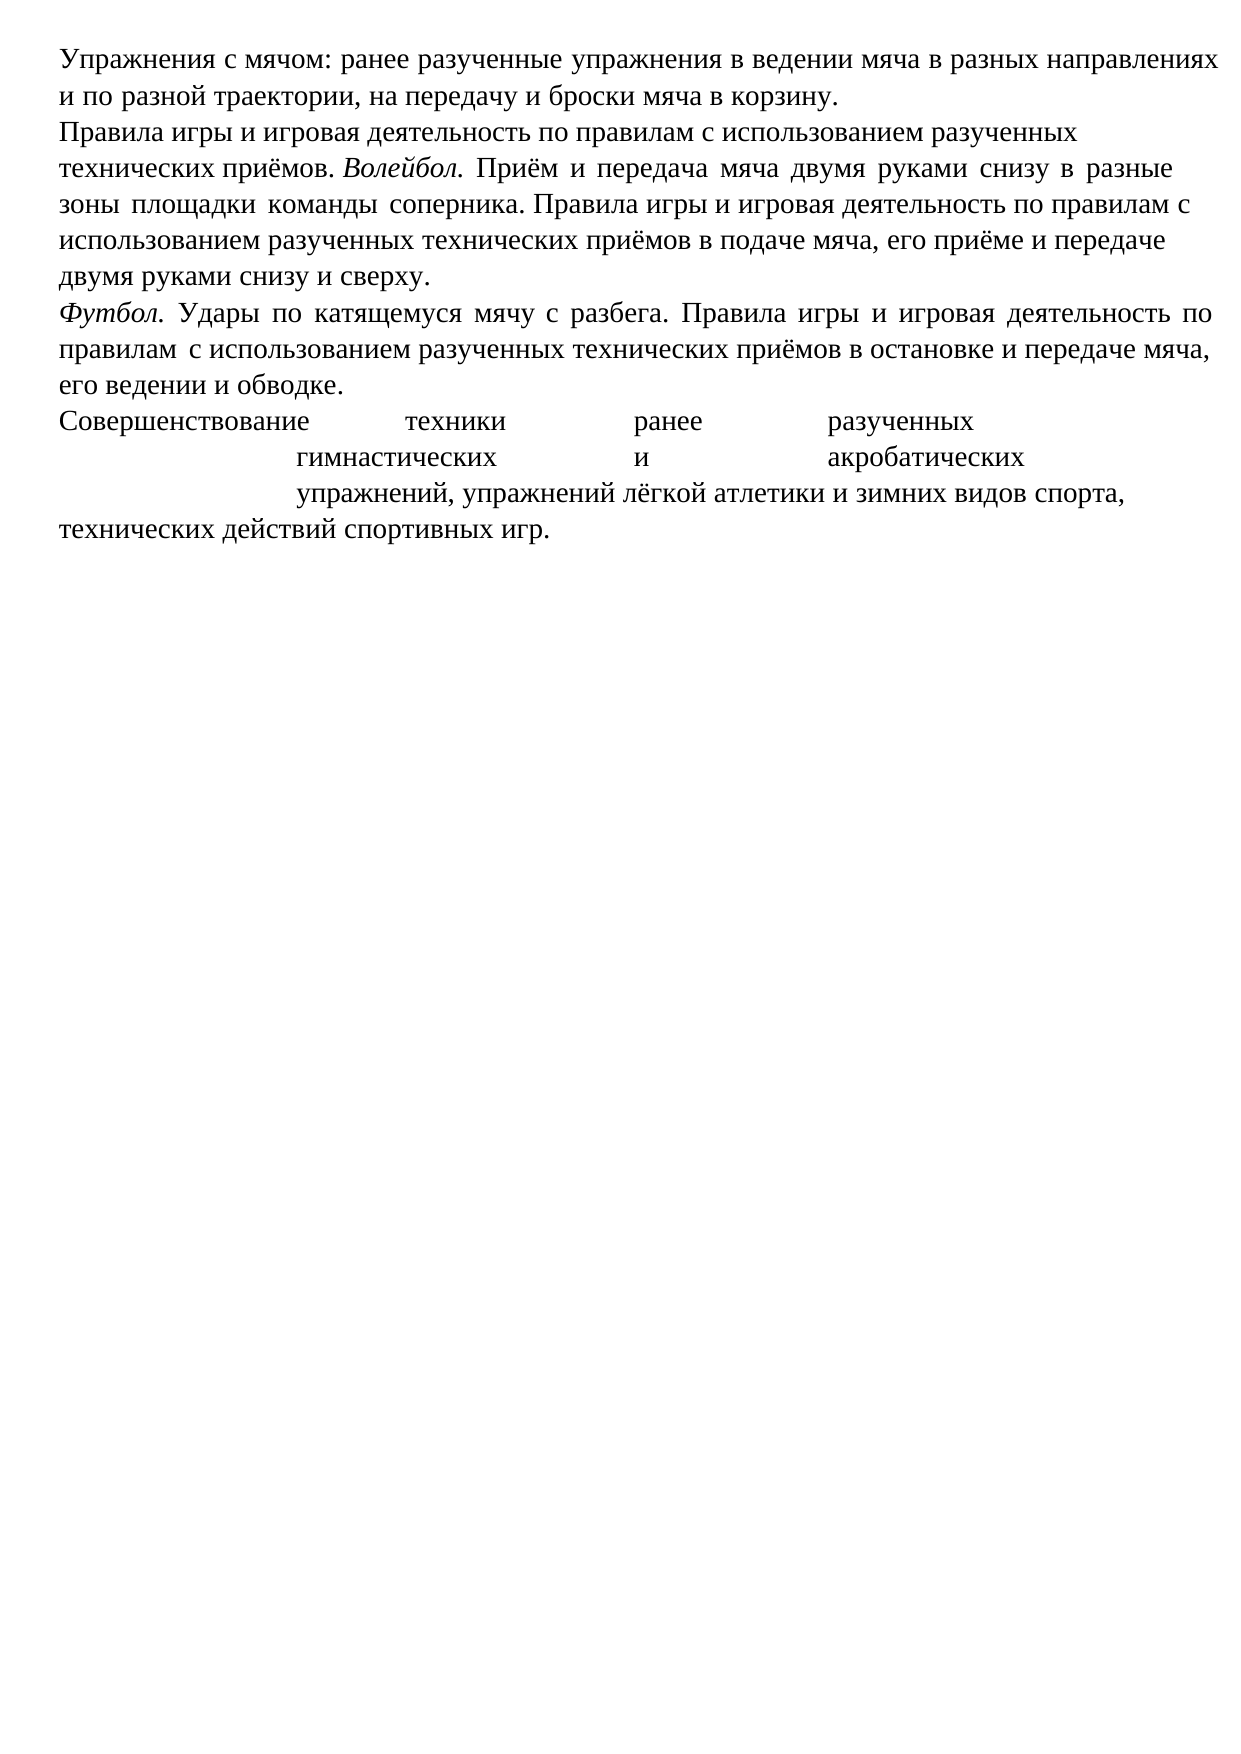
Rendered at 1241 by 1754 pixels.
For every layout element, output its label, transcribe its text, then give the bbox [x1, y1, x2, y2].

text Совершенствование техники ранее разученных гимнастических и акробатических упражнений, упражнений лёгкой атлетики и зимних видов спорта, технических действий спортивных игр. [58, 403, 1193, 545]
text Правила игры и игровая деятельность по правилам с использованием разученных технических приёмов. Волейбол. Приём и передача мяча двумя руками снизу в разные зоны площадки команды соперника. Правила игры и игровая деятельность по правилам с использованием разученных технических приёмов в подаче мяча, его приёме и передаче двумя руками снизу и сверху. [58, 114, 1230, 292]
text Упражнения с мячом: ранее разученные упражнения в ведении мяча в разных направлениях и по разной траектории, на передачу и броски мяча в корзину. [58, 42, 1230, 111]
text Футбол. Удары по катящемуся мячу с разбега. Правила игры и игровая деятельность по правилам с использованием разученных технических приёмов в остановке и передаче мяча, его ведении и обводке. [58, 295, 1230, 401]
